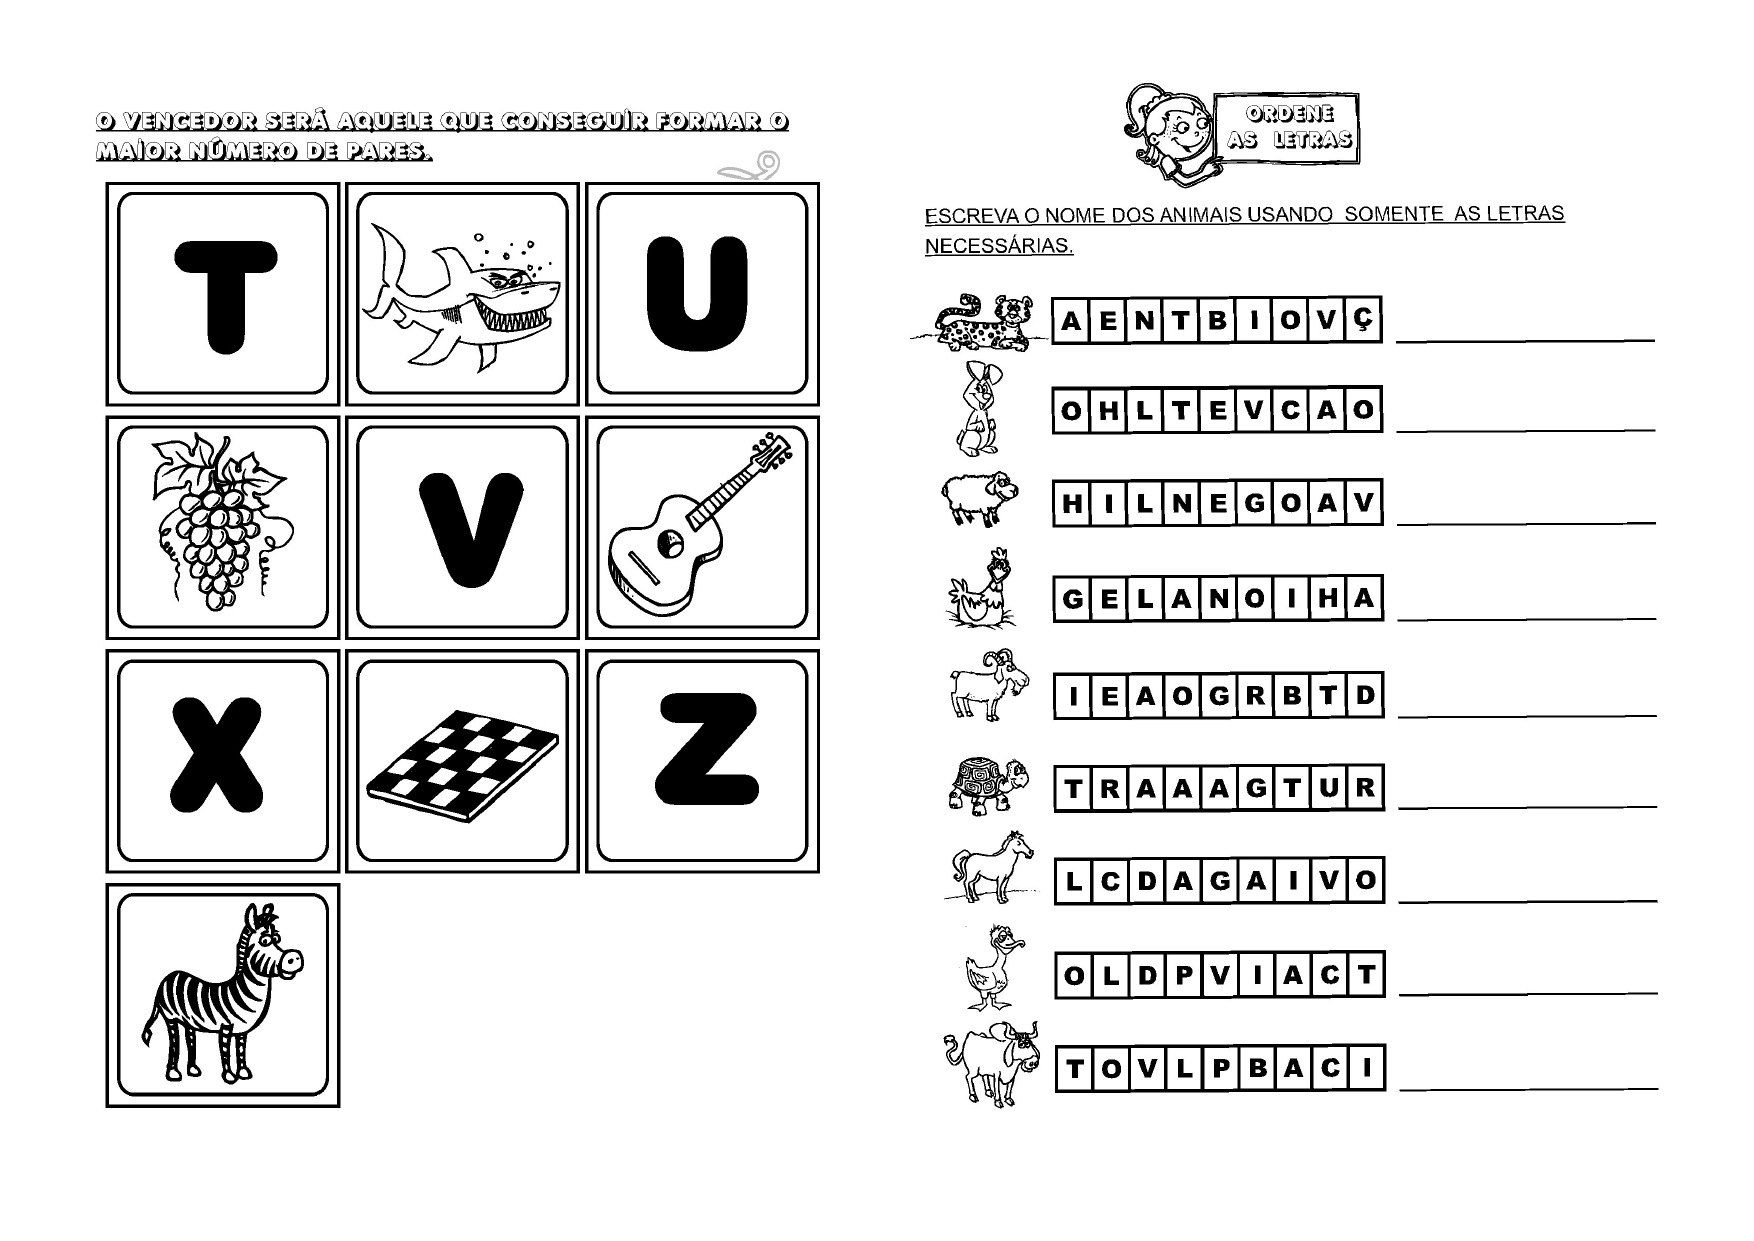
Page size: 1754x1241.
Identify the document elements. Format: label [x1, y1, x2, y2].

picture [74, 66, 851, 1132]
picture [897, 66, 1678, 1114]
